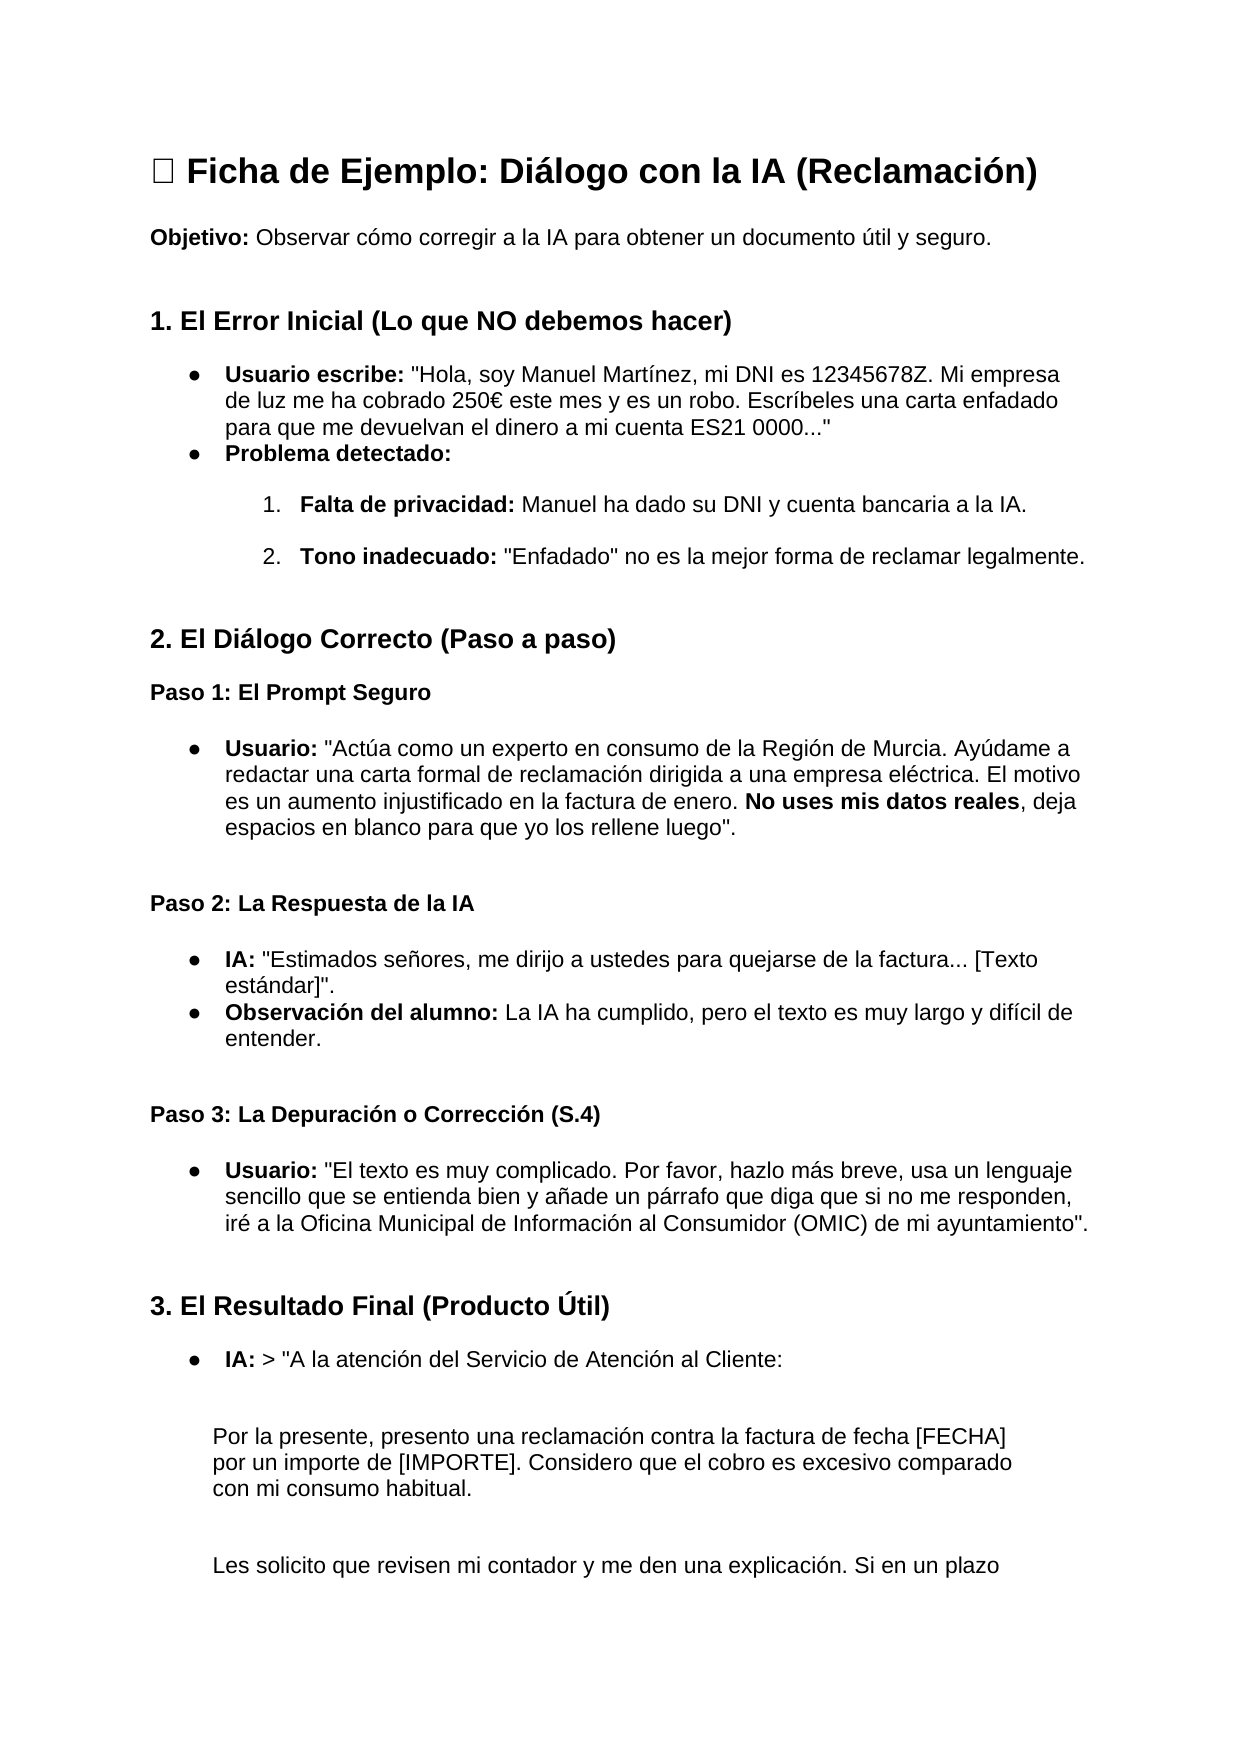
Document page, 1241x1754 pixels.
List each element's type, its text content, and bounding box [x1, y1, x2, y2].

list Falta de privacidad: Manuel ha dado su DNI y cuenta bancaria a la IA. [262, 491, 1090, 518]
subtitle 📄 Ficha de Ejemplo: Diálogo con la IA (Reclamación) [150, 150, 1090, 191]
list Usuario: "El texto es muy complicado. Por favor, hazlo más breve, usa un lenguaje sencillo que se entienda bien y añade un párrafo que diga que si no me responden, iré a la Oficina Municipal de Información al Consumidor (OMIC) de mi ayuntamiento". [187, 1157, 1090, 1236]
subtitle Paso 3: La Depuración o Corrección (S.4) [150, 1101, 1090, 1128]
subtitle 3. El Resultado Final (Producto Útil) [150, 1290, 1090, 1321]
list IA: > "A la atención del Servicio de Atención al Cliente: [187, 1346, 1090, 1373]
list Tono inadecuado: "Enfadado" no es la mejor forma de reclamar legalmente. [262, 543, 1090, 569]
list Problema detectado: [187, 440, 1090, 466]
list IA: "Estimados señores, me dirijo a ustedes para quejarse de la factura... [Texto estándar]". [187, 946, 1090, 998]
subtitle Paso 1: El Prompt Seguro [150, 679, 1090, 706]
list Observación del alumno: La IA ha cumplido, pero el texto es muy largo y difícil de entender. [187, 998, 1090, 1051]
text Objetivo: Observar cómo corregir a la IA para obtener un documento útil y seguro. [150, 224, 1090, 250]
list Usuario: "Actúa como un experto en consumo de la Región de Murcia. Ayúdame a redactar una carta formal de reclamación dirigida a una empresa eléctrica. El motivo es un aumento injustificado en la factura de enero. No uses mis datos reales, deja espacios en blanco para que yo los rellene luego". [187, 735, 1090, 840]
list Usuario escribe: "Hola, soy Manuel Martínez, mi DNI es 12345678Z. Mi empresa de luz me ha cobrado 250€ este mes y es un robo. Escríbeles una carta enfadado para que me devuelvan el dinero a mi cuenta ES21 0000..." [187, 361, 1090, 440]
text Les solicito que revisen mi contador y me den una explicación. Si en un plazo [212, 1552, 1028, 1578]
subtitle 2. El Diálogo Correcto (Paso a paso) [150, 623, 1090, 654]
text Por la presente, presento una reclamación contra la factura de fecha [FECHA] por un importe de [IMPORTE]. Considero que el cobro es excesivo comparado con mi consumo habitual. [212, 1423, 1028, 1502]
subtitle 1. El Error Inicial (Lo que NO debemos hacer) [150, 304, 1090, 336]
subtitle Paso 2: La Respuesta de la IA [150, 890, 1090, 917]
